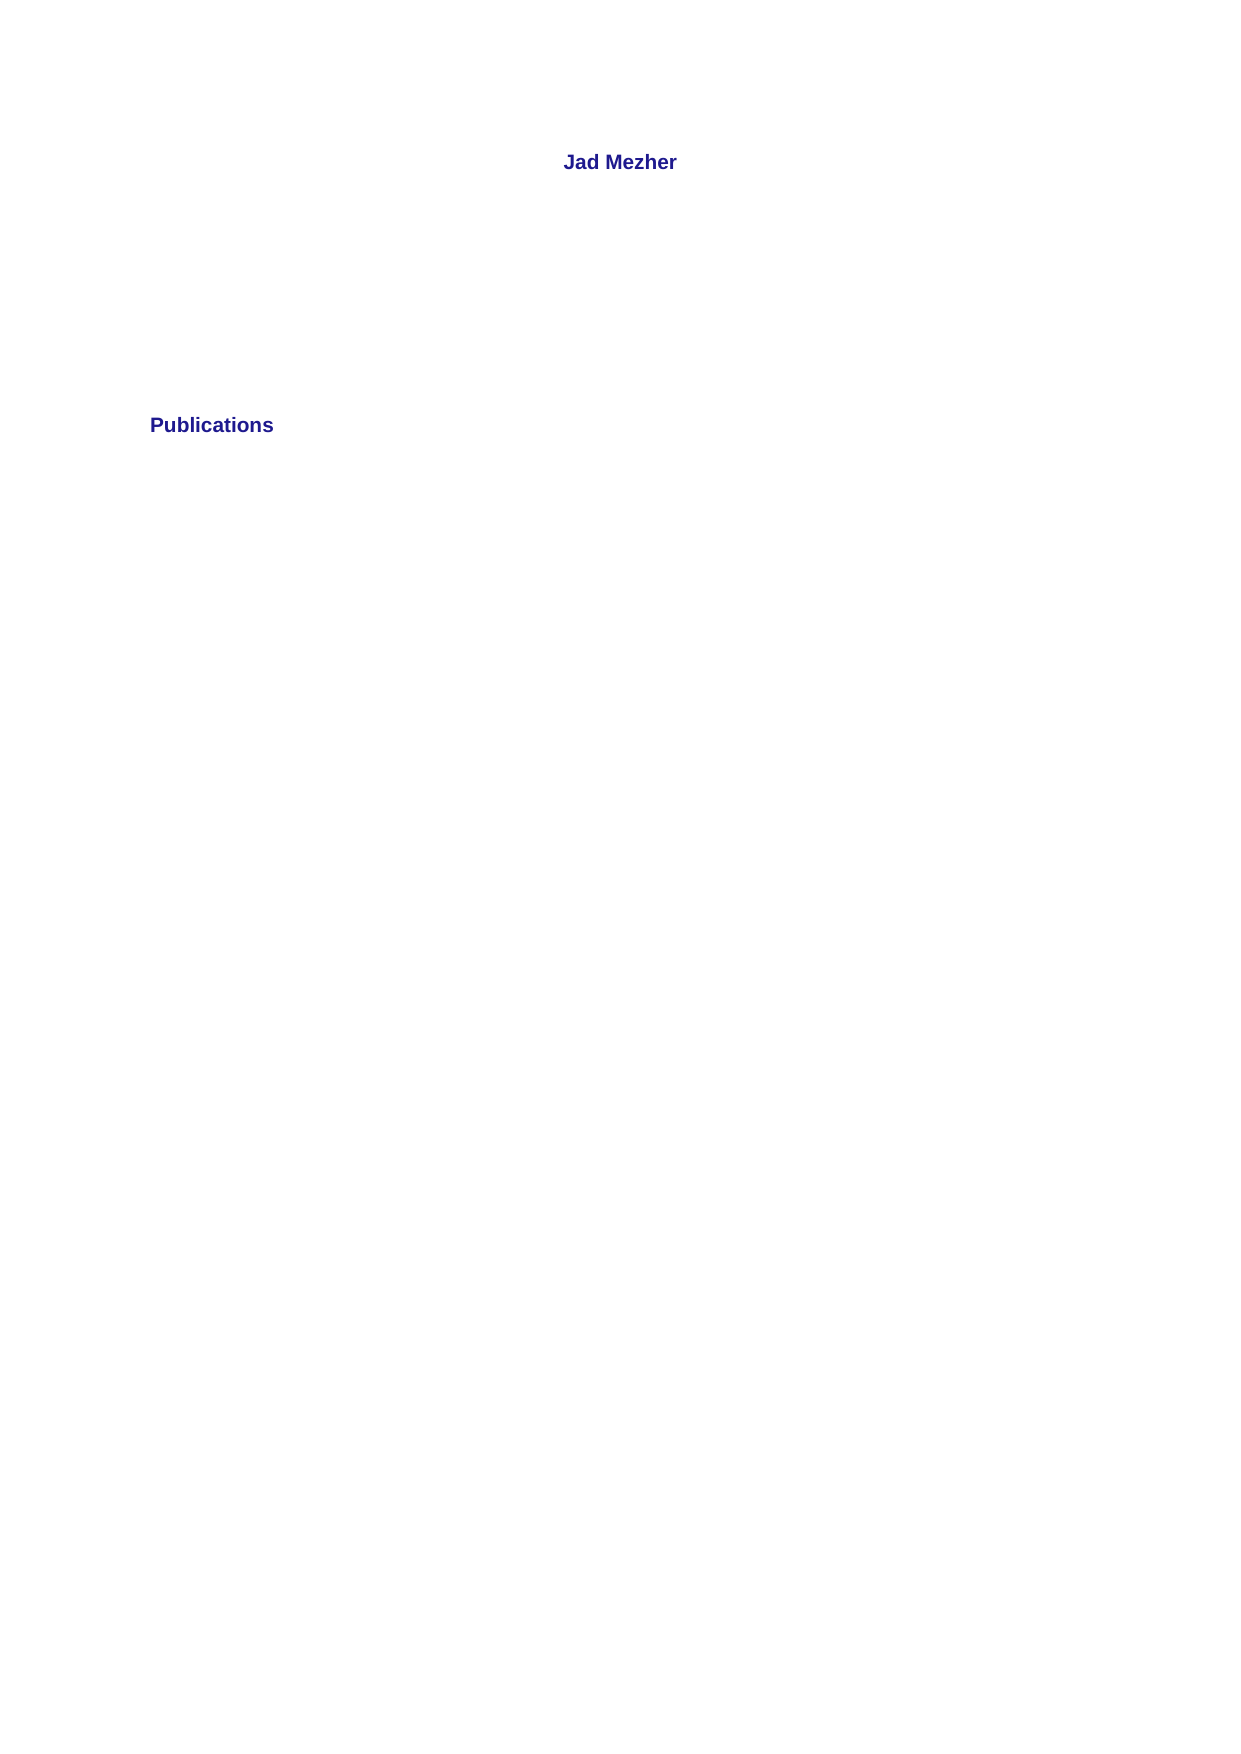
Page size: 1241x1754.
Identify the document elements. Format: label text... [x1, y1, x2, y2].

subtitle Jad Mezher [150, 150, 1090, 174]
subtitle Publications [150, 412, 1090, 436]
